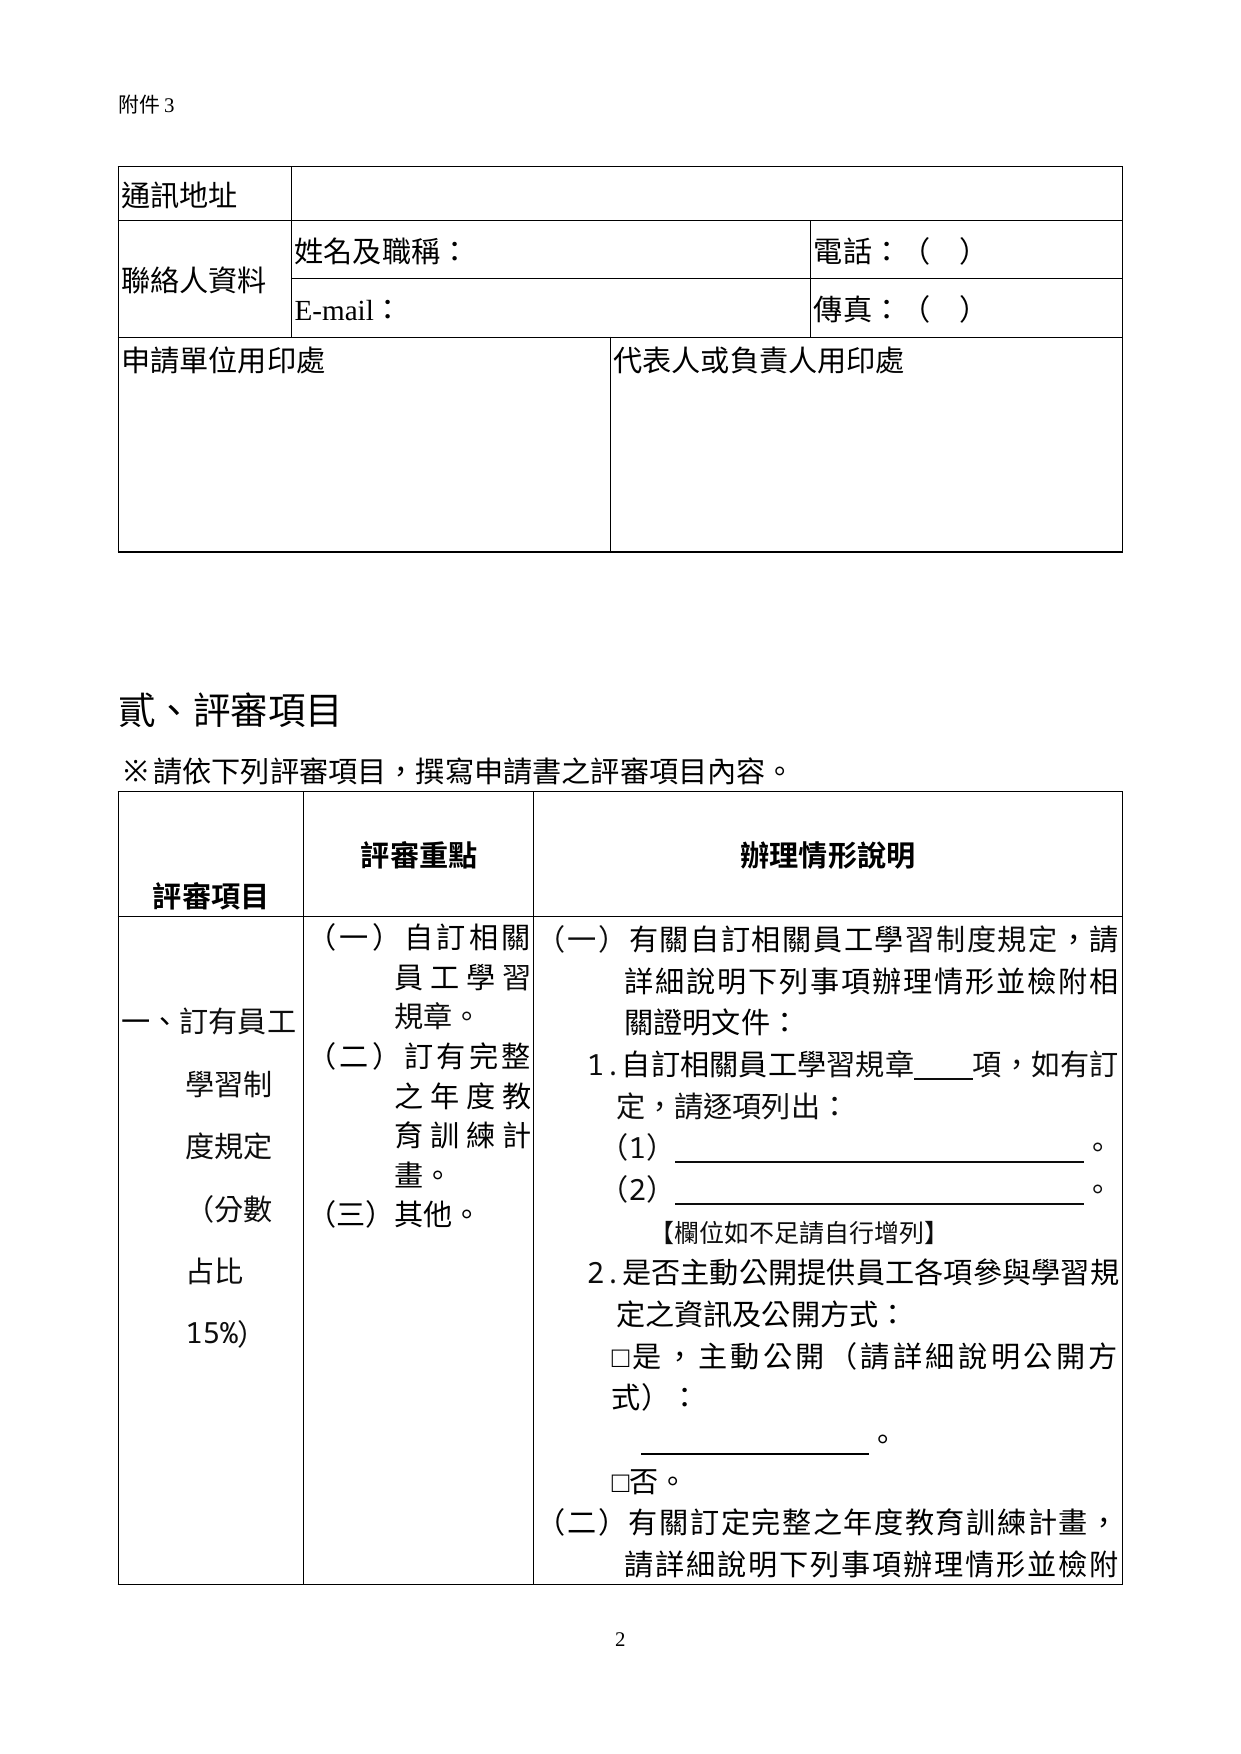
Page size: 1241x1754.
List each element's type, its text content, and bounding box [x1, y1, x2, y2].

table_cell E-mail： [292, 279, 810, 337]
table_cell 電話：（ ） [811, 221, 1122, 278]
table_header 辦理情形說明 [534, 792, 1122, 916]
table_cell （一）有關自訂相關員工學習制度規定，請詳細說明下列事項辦理情形並檢附相關證明文件： 1.自訂相關員工學習規章 項，如有訂定，請逐項列出： （1） 。 （2） 。 【欄位如不足請自行增列】 2.是否主動公開提供員工各項參與學習規定之資訊及公開方式： □是，主動公開（請詳細說明公開方式）： 。 □否。 （二）有關訂定完整之年度教育訓練計畫，請詳細說明下列事項辦理情形並檢附 [534, 917, 1122, 1584]
table_header 評審重點 [304, 792, 533, 916]
table_header 評審項目 [119, 792, 303, 916]
table_cell 傳真：（ ） [811, 279, 1122, 337]
text ※請依下列評審項目，撰寫申請書之評審項目內容。 [118, 728, 1122, 791]
table_cell [292, 167, 1122, 220]
table_cell 一、訂有員工學習制度規定（分數占比15%） [119, 917, 303, 1584]
table_cell 聯絡人資料 [119, 221, 291, 337]
table_cell 姓名及職稱： [292, 221, 810, 278]
table_cell 通訊地址 [119, 167, 291, 220]
table_cell 申請單位用印處 [119, 338, 610, 551]
table_cell 代表人或負責人用印處 [611, 338, 1122, 551]
table_cell （一）自訂相關員工學習規章。 （二）訂有完整之年度教育訓練計畫。 （三）其他。 [304, 917, 533, 1584]
text 貳、評審項目 [118, 666, 1122, 728]
